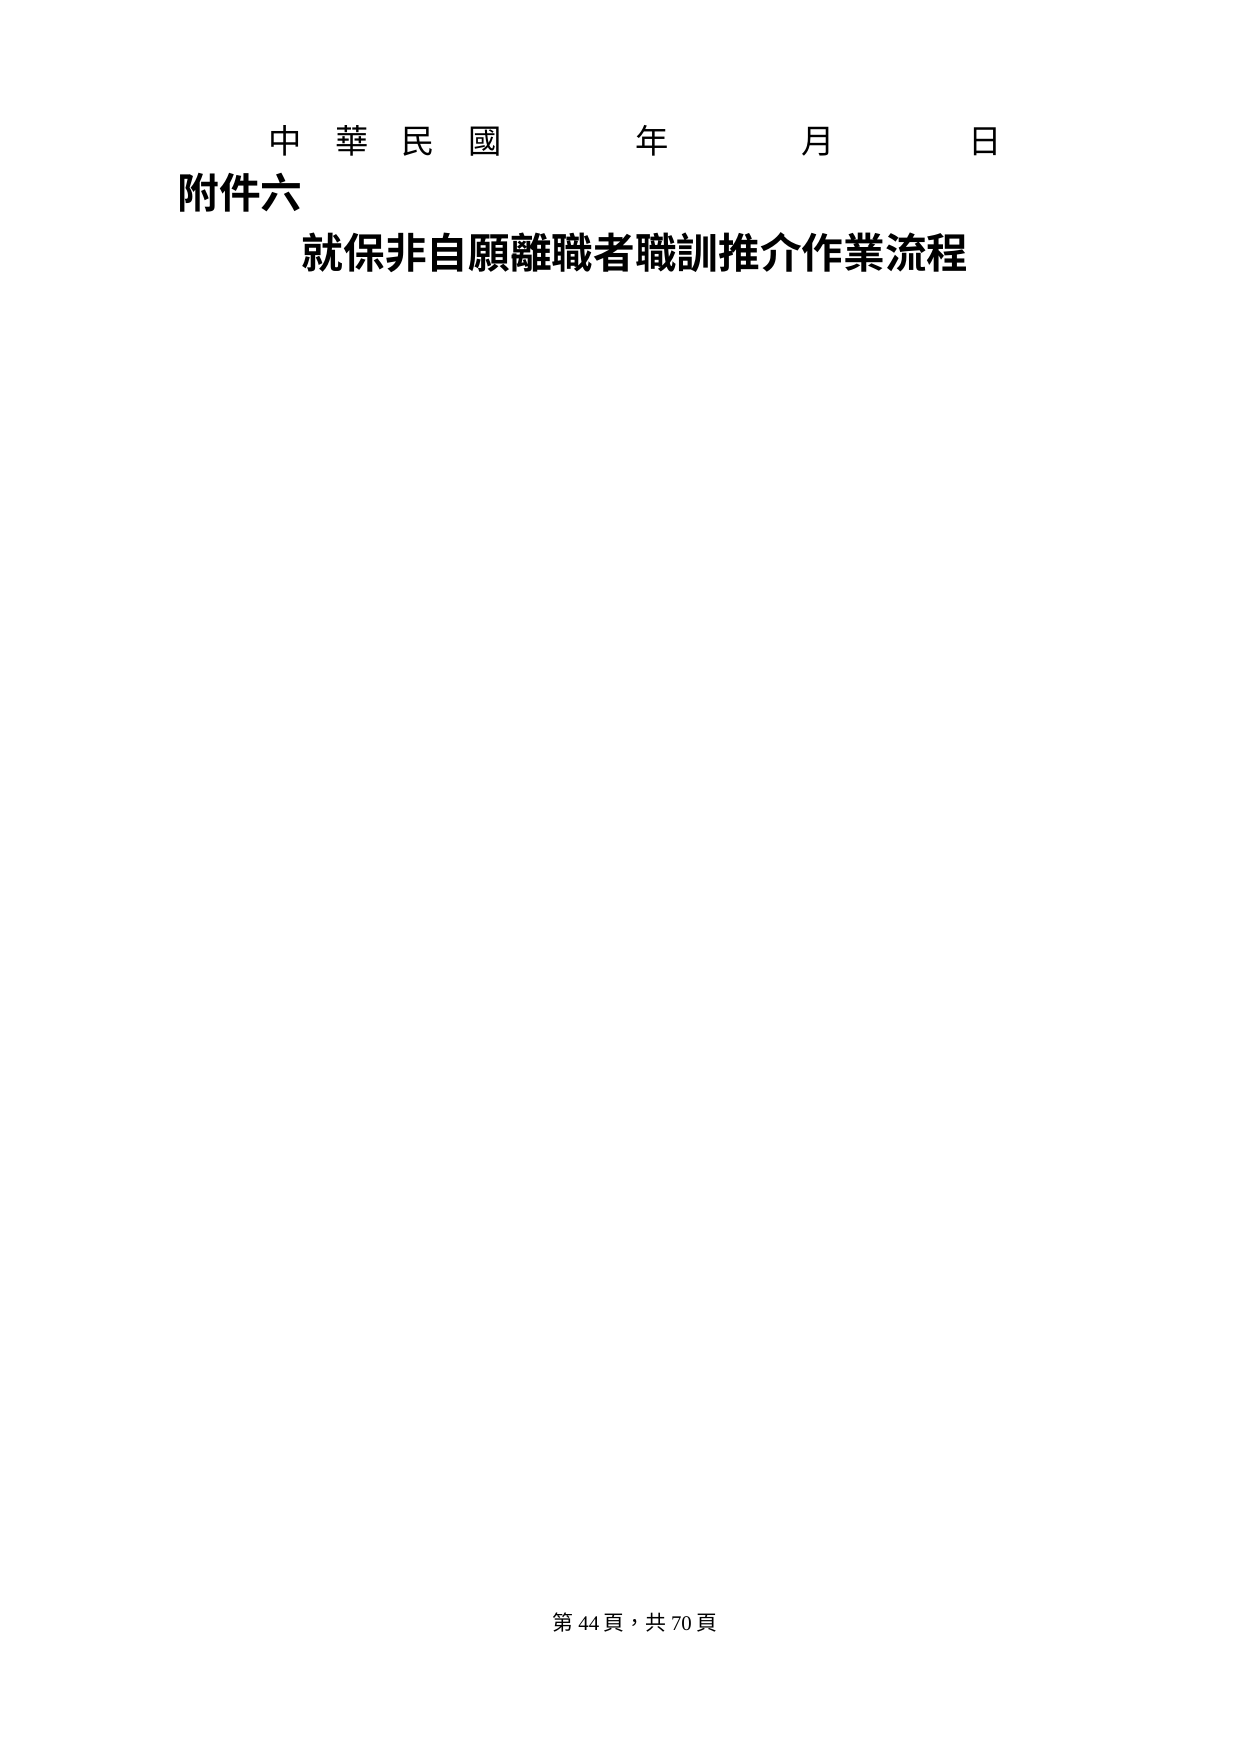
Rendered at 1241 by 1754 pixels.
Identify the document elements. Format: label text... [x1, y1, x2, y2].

text 中 華 民 國 年 月 日 [177, 97, 1092, 160]
text 就保非自願離職者職訓推介作業流程 [177, 220, 1092, 281]
text 附件六 [177, 160, 1092, 220]
